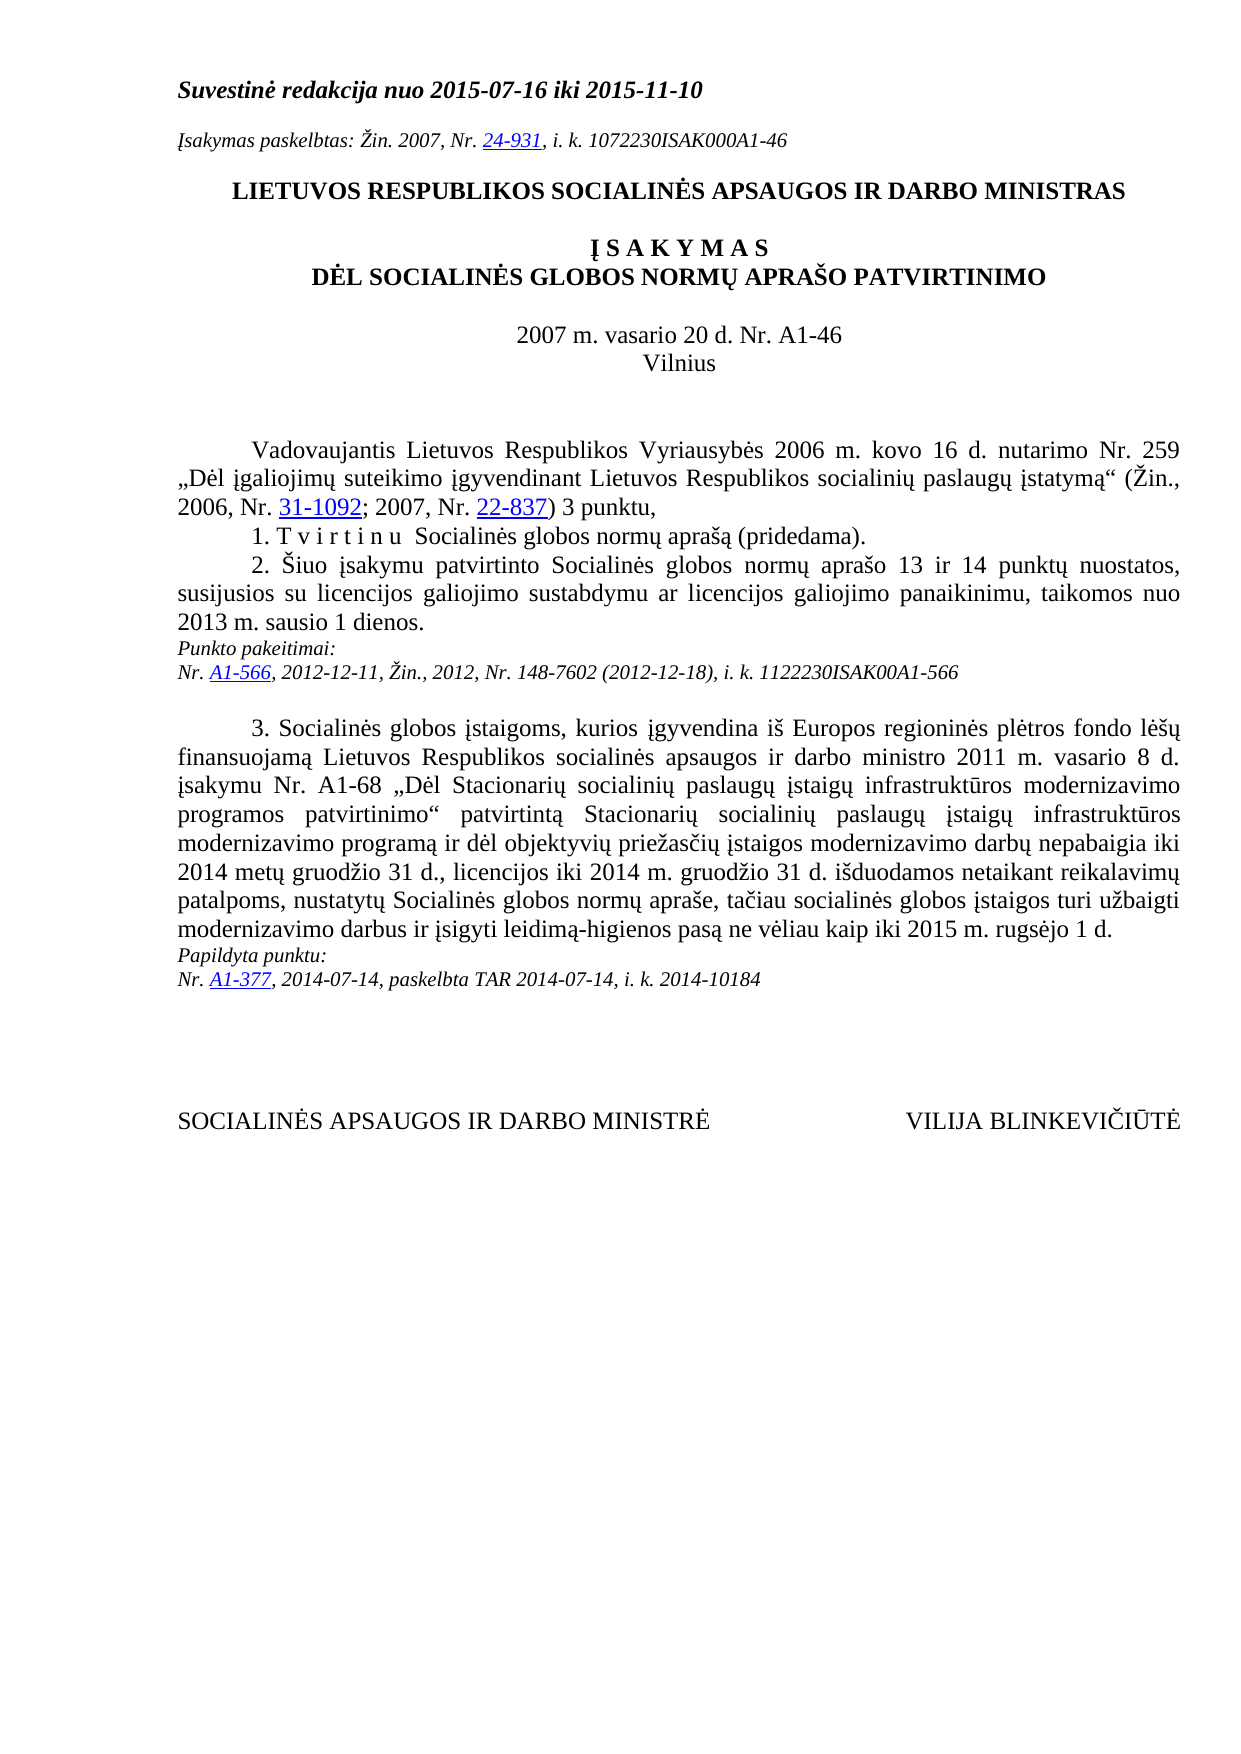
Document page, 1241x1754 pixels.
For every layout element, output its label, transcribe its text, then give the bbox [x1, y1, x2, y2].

text LIETUVOS RESPUBLIKOS SOCIALINĖS APSAUGOS IR DARBO MINISTRAS [177, 176, 1181, 205]
text 1. Tvirtinu Socialinės globos normų aprašą (pridedama). [177, 521, 1181, 550]
text Nr. A1-566, 2012-12-11, Žin., 2012, Nr. 148-7602 (2012-12-18), i. k. 1122230ISAK00A1-566 [177, 660, 1181, 684]
text Į S A K Y M A S [177, 233, 1181, 262]
text Įsakymas paskelbtas: Žin. 2007, Nr. 24-931, i. k. 1072230ISAK000A1-46 [177, 128, 1181, 152]
text 2007 m. vasario 20 d. Nr. A1-46 [177, 320, 1181, 348]
text Punkto pakeitimai: [177, 636, 1181, 660]
text Vilnius [177, 348, 1181, 377]
text 3. Socialinės globos įstaigoms, kurios įgyvendina iš Europos regioninės plėtros fondo lėšų finansuojamą Lietuvos Respublikos socialinės apsaugos ir darbo ministro 2011 m. vasario 8 d. įsakymu Nr. A1-68 „Dėl Stacionarių socialinių paslaugų įstaigų infrastruktūros modernizavimo programos patvirtinimo“ patvirtintą Stacionarių socialinių paslaugų įstaigų infrastruktūros modernizavimo programą ir dėl objektyvių priežasčių įstaigos modernizavimo darbų nepabaigia iki 2014 metų gruodžio 31 d., licencijos iki 2014 m. gruodžio 31 d. išduodamos netaikant reikalavimų patalpoms, nustatytų Socialinės globos normų apraše, tačiau socialinės globos įstaigos turi užbaigti modernizavimo darbus ir įsigyti leidimą-higienos pasą ne vėliau kaip iki 2015 m. rugsėjo 1 d. [177, 713, 1181, 943]
text Nr. A1-377, 2014-07-14, paskelbta TAR 2014-07-14, i. k. 2014-10184 [177, 967, 1181, 991]
text Papildyta punktu: [177, 943, 1181, 967]
text SOCIALINĖS APSAUGOS IR DARBO MINISTRĖ VILIJA BLINKEVIČIŪTĖ [177, 1106, 1181, 1135]
text DĖL SOCIALINĖS GLOBOS NORMŲ APRAŠO PATVIRTINIMO [177, 262, 1181, 291]
text Suvestinė redakcija nuo 2015-07-16 iki 2015-11-10 [177, 75, 1181, 104]
text Vadovaujantis Lietuvos Respublikos Vyriausybės 2006 m. kovo 16 d. nutarimo Nr. 259 „Dėl įgaliojimų suteikimo įgyvendinant Lietuvos Respublikos socialinių paslaugų įstatymą“ (Žin., 2006, Nr. 31-1092; 2007, Nr. 22-837) 3 punktu, [177, 435, 1181, 521]
text 2. Šiuo įsakymu patvirtinto Socialinės globos normų aprašo 13 ir 14 punktų nuostatos, susijusios su licencijos galiojimo sustabdymu ar licencijos galiojimo panaikinimu, taikomos nuo 2013 m. sausio 1 dienos. [177, 550, 1181, 636]
